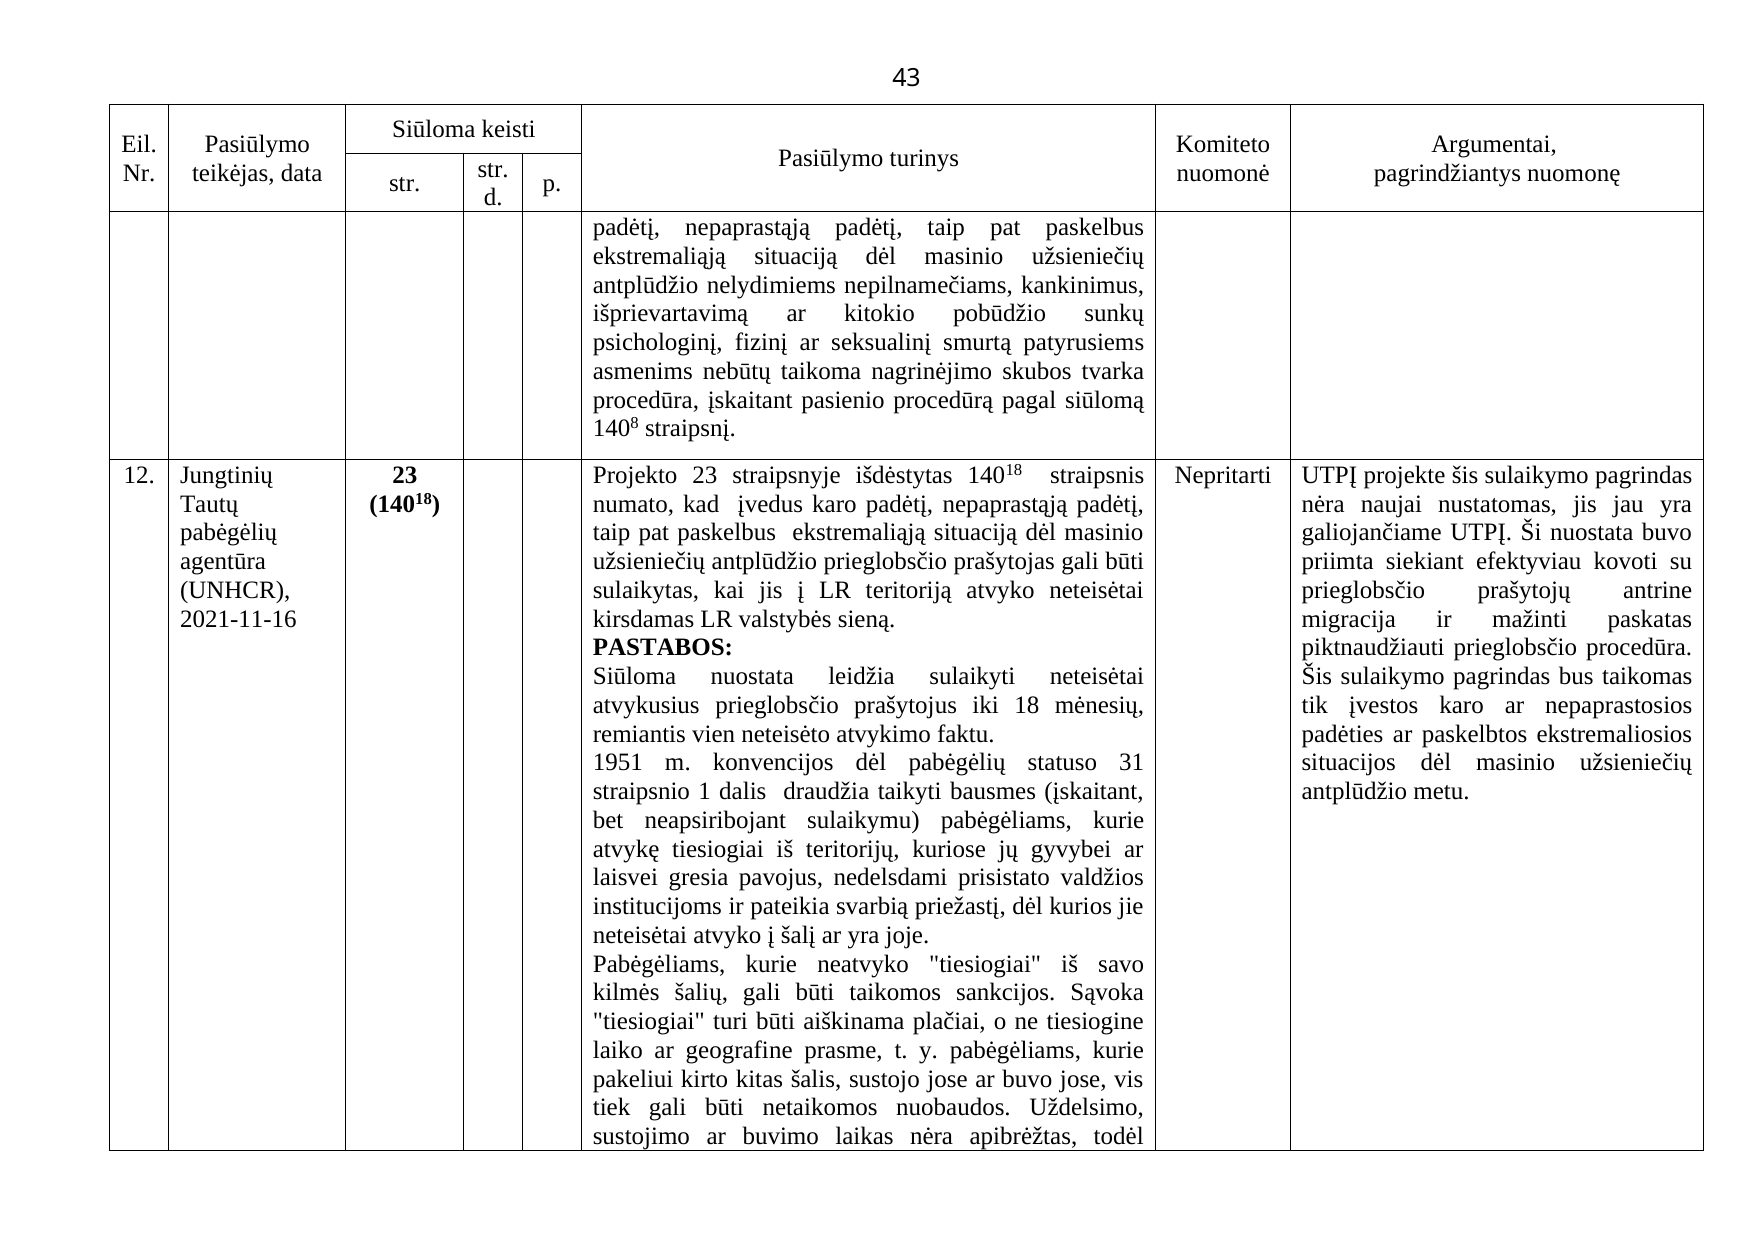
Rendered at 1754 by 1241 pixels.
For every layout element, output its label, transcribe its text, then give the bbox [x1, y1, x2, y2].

table_cell [1156, 212, 1290, 459]
table_header Komiteto nuomonė [1156, 105, 1290, 211]
table_header Siūloma keisti [346, 105, 581, 153]
table_cell [1291, 212, 1703, 459]
table_cell [523, 212, 581, 459]
table_cell str. d. [464, 154, 522, 211]
table_cell [464, 212, 522, 459]
table_header Eil. Nr. [110, 105, 168, 211]
table_cell [523, 460, 581, 1150]
table_cell Jungtinių Tautų pabėgėlių agentūra (UNHCR), 2021-11-16 [169, 460, 345, 1150]
table_cell [346, 212, 463, 459]
table_cell [110, 212, 168, 459]
table_cell 12. [110, 460, 168, 1150]
table_cell Nepritarti [1156, 460, 1290, 1150]
table_header Argumentai, pagrindžiantys nuomonę [1291, 105, 1703, 211]
table_cell padėtį, nepaprastąją padėtį, taip pat paskelbus ekstremaliąją situaciją dėl masinio užsieniečių antplūdžio nelydimiems nepilnamečiams, kankinimus, išprievartavimą ar kitokio pobūdžio sunkų psichologinį, fizinį ar seksualinį smurtą patyrusiems asmenims nebūtų taikoma nagrinėjimo skubos tvarka procedūra, įskaitant pasienio procedūrą pagal siūlomą 1408 straipsnį. [582, 212, 1155, 459]
table_cell [169, 212, 345, 459]
table_header Pasiūlymo teikėjas, data [169, 105, 345, 211]
table_cell Projekto 23 straipsnyje išdėstytas 14018 straipsnis numato, kad įvedus karo padėtį, nepaprastąją padėtį, taip pat paskelbus ekstremaliąją situaciją dėl masinio užsieniečių antplūdžio prieglobsčio prašytojas gali būti sulaikytas, kai jis į LR teritoriją atvyko neteisėtai kirsdamas LR valstybės sieną. PASTABOS: Siūloma nuostata leidžia sulaikyti neteisėtai atvykusius prieglobsčio prašytojus iki 18 mėnesių, remiantis vien neteisėto atvykimo faktu. 1951 m. konvencijos dėl pabėgėlių statuso 31 straipsnio 1 dalis draudžia taikyti bausmes (įskaitant, bet neapsiribojant sulaikymu) pabėgėliams, kurie atvykę tiesiogiai iš teritorijų, kuriose jų gyvybei ar laisvei gresia pavojus, nedelsdami prisistato valdžios institucijoms ir pateikia svarbią priežastį, dėl kurios jie neteisėtai atvyko į šalį ar yra joje. Pabėgėliams, kurie neatvyko "tiesiogiai" iš savo kilmės šalių, gali būti taikomos sankcijos. Sąvoka "tiesiogiai" turi būti aiškinama plačiai, o ne tiesiogine laiko ar geografine prasme, t. y. pabėgėliams, kurie pakeliui kirto kitas šalis, sustojo jose ar buvo jose, vis tiek gali būti netaikomos nuobaudos. Uždelsimo, sustojimo ar buvimo laikas nėra apibrėžtas, todėl [582, 460, 1155, 1150]
table_header Pasiūlymo turinys [582, 105, 1155, 211]
table_cell UTPĮ projekte šis sulaikymo pagrindas nėra naujai nustatomas, jis jau yra galiojančiame UTPĮ. Ši nuostata buvo priimta siekiant efektyviau kovoti su prieglobsčio prašytojų antrine migracija ir mažinti paskatas piktnaudžiauti prieglobsčio procedūra. Šis sulaikymo pagrindas bus taikomas tik įvestos karo ar nepaprastosios padėties ar paskelbtos ekstremaliosios situacijos dėl masinio užsieniečių antplūdžio metu. [1291, 460, 1703, 1150]
table_cell p. [523, 154, 581, 211]
table_cell [464, 460, 522, 1150]
table_cell 23 (14018) [346, 460, 463, 1150]
table_cell str. [346, 154, 463, 211]
